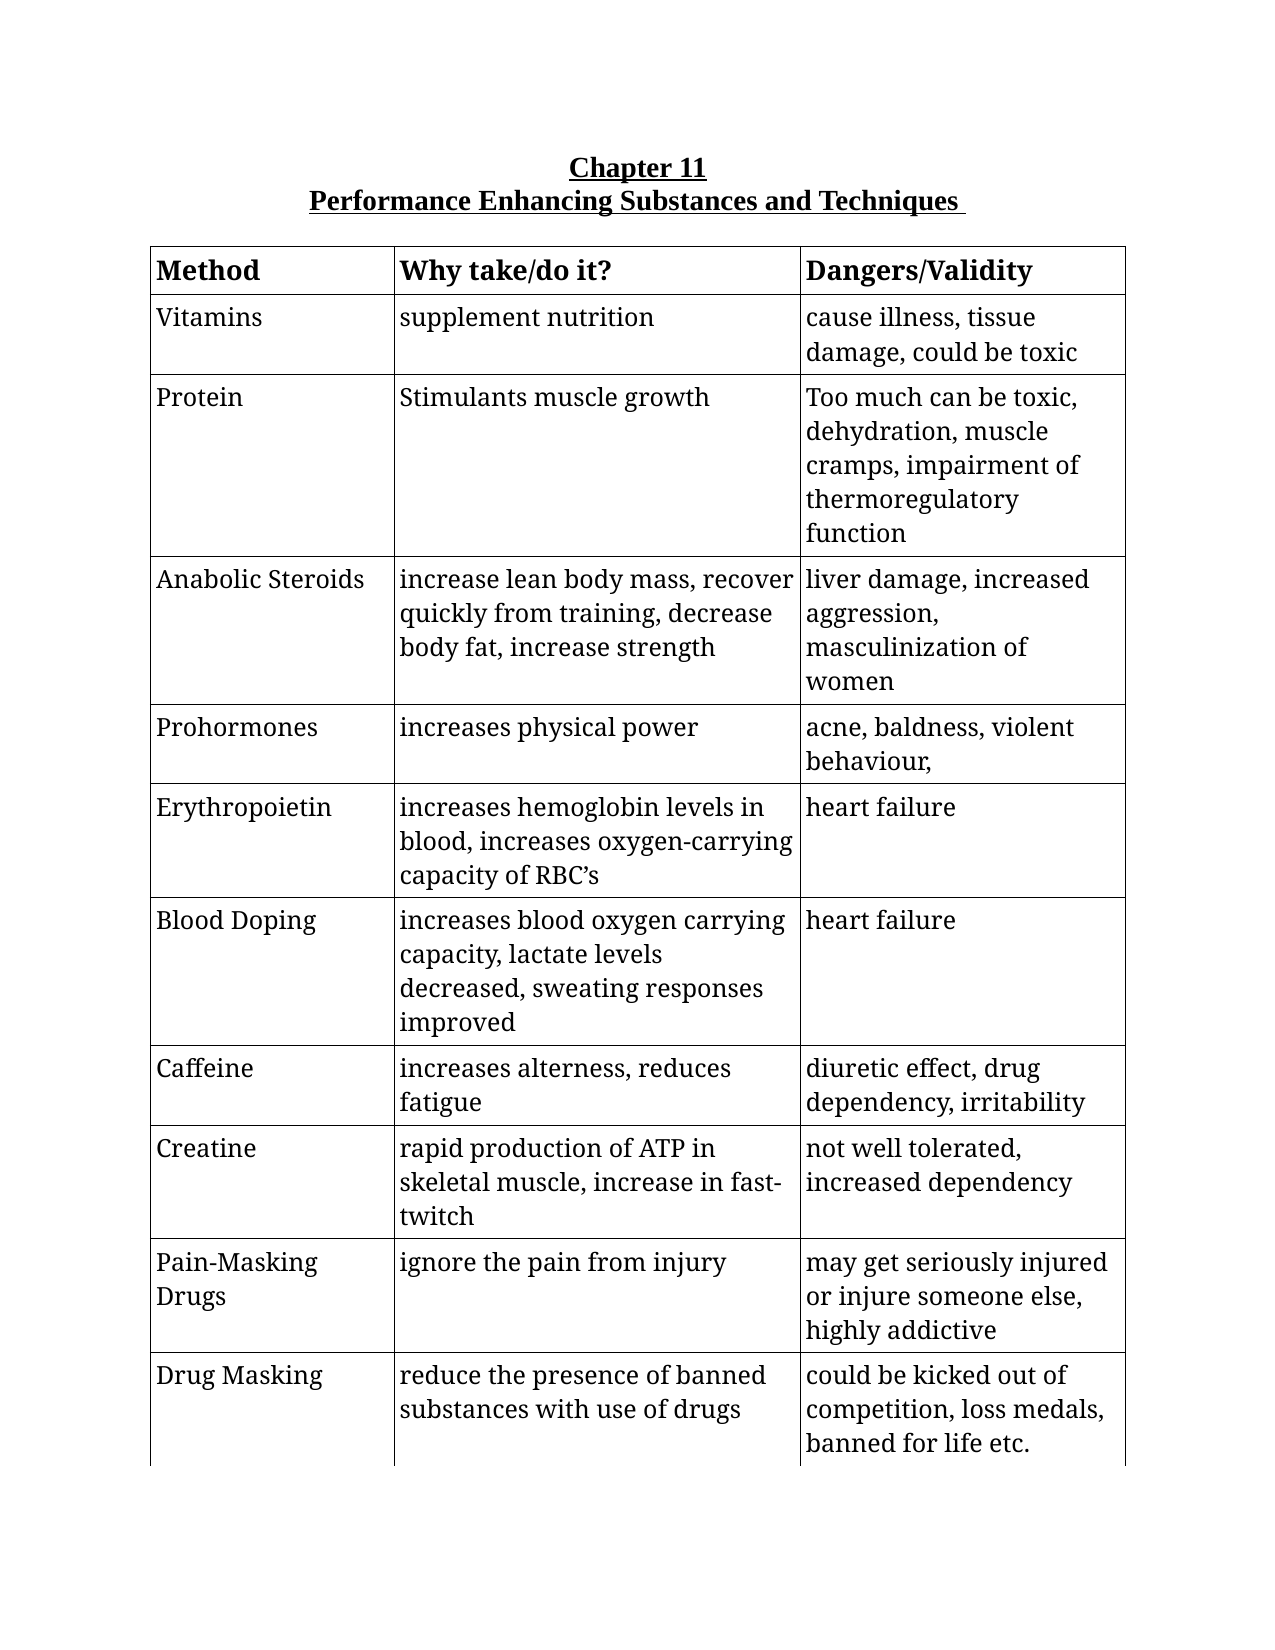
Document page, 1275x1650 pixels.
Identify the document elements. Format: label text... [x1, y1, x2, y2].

table_header Dangers/Validity [801, 247, 1125, 294]
table_cell rapid production of ATP in skeletal muscle, increase in fast-twitch [395, 1126, 800, 1238]
table_cell ignore the pain from injury [395, 1239, 800, 1352]
table_cell Caffeine [151, 1046, 394, 1124]
table_cell diuretic effect, drug dependency, irritability [801, 1046, 1125, 1124]
table_cell could be kicked out of competition, loss medals, banned for life etc. [801, 1353, 1125, 1466]
table_cell Anabolic Steroids [151, 557, 394, 704]
table_cell increases physical power [395, 705, 800, 783]
table_cell Vitamins [151, 295, 394, 374]
table_cell Stimulants muscle growth [395, 375, 800, 556]
table_cell heart failure [801, 784, 1125, 897]
table_header Why take/do it? [395, 247, 800, 294]
table_cell Blood Doping [151, 898, 394, 1045]
table_cell supplement nutrition [395, 295, 800, 374]
text Chapter 11 [150, 150, 1125, 183]
table_cell Prohormones [151, 705, 394, 783]
table_cell not well tolerated, increased dependency [801, 1126, 1125, 1238]
table_cell Erythropoietin [151, 784, 394, 897]
table_cell Creatine [151, 1126, 394, 1238]
table_cell cause illness, tissue damage, could be toxic [801, 295, 1125, 374]
table_cell increases blood oxygen carrying capacity, lactate levels decreased, sweating responses improved [395, 898, 800, 1045]
text Performance Enhancing Substances and Techniques [150, 183, 1125, 217]
table_cell increase lean body mass, recover quickly from training, decrease body fat, increase strength [395, 557, 800, 704]
table_cell liver damage, increased aggression, masculinization of women [801, 557, 1125, 704]
table_cell acne, baldness, violent behaviour, [801, 705, 1125, 783]
table_cell reduce the presence of banned substances with use of drugs [395, 1353, 800, 1466]
table_cell heart failure [801, 898, 1125, 1045]
table_cell Too much can be toxic, dehydration, muscle cramps, impairment of thermoregulatory function [801, 375, 1125, 556]
table_cell may get seriously injured or injure someone else, highly addictive [801, 1239, 1125, 1352]
table_cell Protein [151, 375, 394, 556]
table_cell increases alterness, reduces fatigue [395, 1046, 800, 1124]
table_header Method [151, 247, 394, 294]
table_cell Pain-Masking Drugs [151, 1239, 394, 1352]
table_cell increases hemoglobin levels in blood, increases oxygen-carrying capacity of RBC’s [395, 784, 800, 897]
table_cell Drug Masking [151, 1353, 394, 1466]
